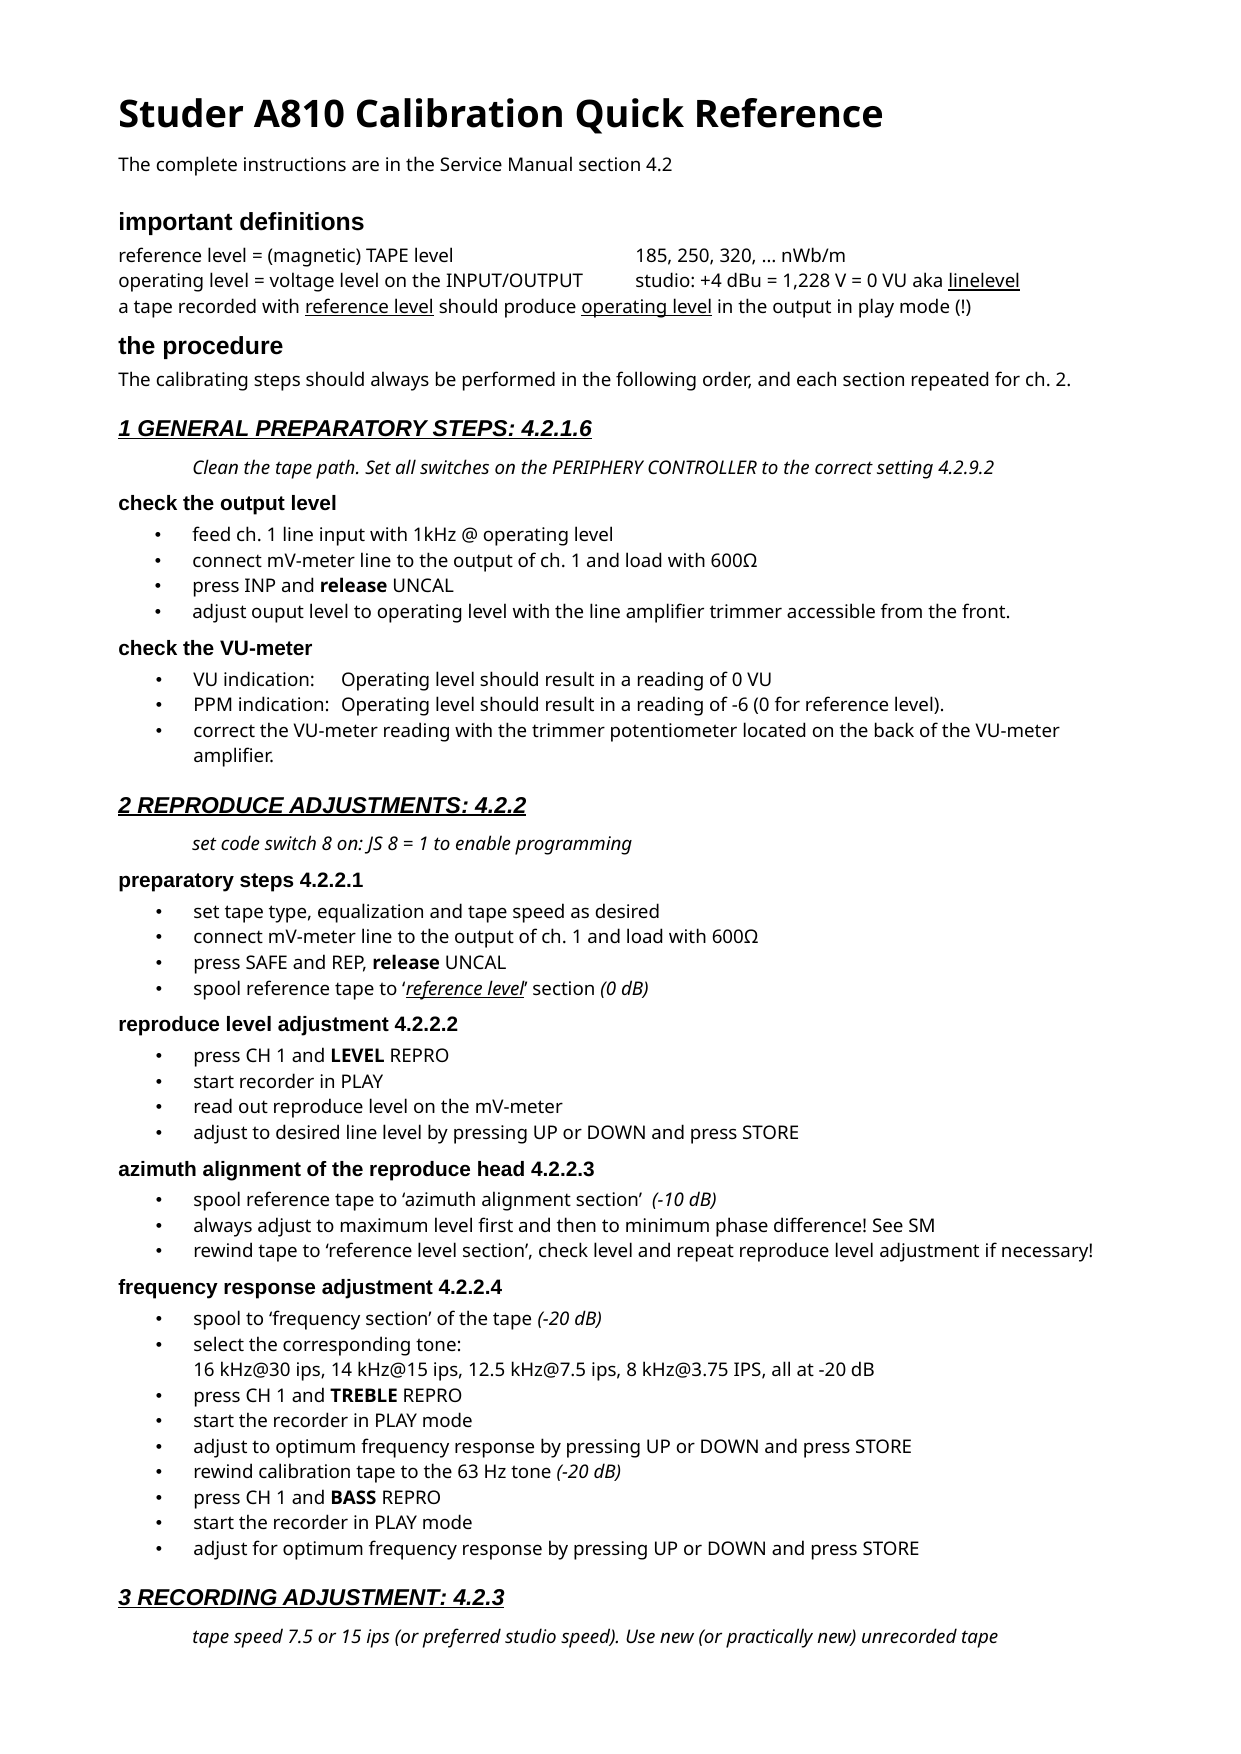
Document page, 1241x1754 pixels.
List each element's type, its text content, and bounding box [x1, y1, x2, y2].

text Clean the tape path. Set all switches on the PERIPHERY CONTROLLER to the correct setting 4.2.9.2 [118, 454, 1122, 479]
subtitle check the VU-meter [118, 636, 1122, 659]
subtitle 2 REPRODUCE ADJUSTMENTS: 4.2.2 [118, 792, 1122, 818]
list spool reference tape to ‘reference level’ section (0 dB) [156, 975, 1122, 1000]
list press CH 1 and LEVEL REPRO [156, 1042, 1122, 1068]
text operating level = voltage level on the INPUT/OUTPUT studio: +4 dBu = 1,228 V = 0 VU aka linelevel [118, 268, 1122, 293]
subtitle frequency response adjustment 4.2.2.4 [118, 1275, 1122, 1299]
list press CH 1 and TREBLE REPRO [156, 1382, 1122, 1408]
subtitle important definitions [118, 207, 1122, 236]
subtitle the procedure [118, 331, 1122, 360]
list VU indication: Operating level should result in a reading of 0 VU [156, 666, 1122, 691]
subtitle check the output level [118, 491, 1122, 515]
list select the corresponding tone: 16 kHz@30 ips, 14 kHz@15 ips, 12.5 kHz@7.5 ips, 8 kHz@3.75 IPS, all at -20 dB [156, 1331, 1122, 1382]
subtitle Studer A810 Calibration Quick Reference [118, 87, 1122, 138]
list adjust for optimum frequency response by pressing UP or DOWN and press STORE [156, 1535, 1122, 1561]
list start recorder in PLAY [156, 1068, 1122, 1093]
list adjust to desired line level by pressing UP or DOWN and press STORE [156, 1119, 1122, 1144]
list press SAFE and REP, release UNCAL [156, 949, 1122, 975]
text The complete instructions are in the Service Manual section 4.2 [118, 151, 1122, 176]
text The calibrating steps should always be performed in the following order, and each section repeated for ch. 2. [118, 366, 1122, 391]
list rewind calibration tape to the 63 Hz tone (-20 dB) [156, 1459, 1122, 1484]
list read out reproduce level on the mV-meter [156, 1093, 1122, 1119]
list start the recorder in PLAY mode [156, 1408, 1122, 1433]
subtitle reproduce level adjustment 4.2.2.2 [118, 1012, 1122, 1036]
list spool reference tape to ‘azimuth alignment section’ (-10 dB) [156, 1187, 1122, 1212]
list press CH 1 and BASS REPRO [156, 1484, 1122, 1510]
list correct the VU-meter reading with the trimmer potentiometer located on the back of the VU-meter amplifier. [156, 717, 1122, 768]
list connect mV-meter line to the output of ch. 1 and load with 600Ω [154, 547, 1122, 573]
text set code switch 8 on: JS 8 = 1 to enable programming [118, 831, 1122, 856]
subtitle azimuth alignment of the reproduce head 4.2.2.3 [118, 1156, 1122, 1180]
text reference level = (magnetic) TAPE level 185, 250, 320, … nWb/m [118, 242, 1122, 268]
list adjust to optimum frequency response by pressing UP or DOWN and press STORE [156, 1433, 1122, 1459]
list connect mV-meter line to the output of ch. 1 and load with 600Ω [156, 924, 1122, 949]
list rewind tape to ‘reference level section’, check level and repeat reproduce level adjustment if necessary! [156, 1238, 1122, 1263]
list start the recorder in PLAY mode [156, 1510, 1122, 1535]
list spool to ‘frequency section’ of the tape (-20 dB) [156, 1306, 1122, 1331]
list always adjust to maximum level first and then to minimum phase difference! See SM [156, 1212, 1122, 1238]
list feed ch. 1 line input with 1kHz @ operating level [154, 522, 1122, 547]
text a tape recorded with reference level should produce operating level in the output in play mode (!) [118, 293, 1122, 319]
text tape speed 7.5 or 15 ips (or preferred studio speed). Use new (or practically new) unrecorded tape [118, 1623, 1122, 1649]
list press INP and release UNCAL [154, 573, 1122, 598]
subtitle 3 RECORDING ADJUSTMENT: 4.2.3 [118, 1584, 1122, 1611]
subtitle preparatory steps 4.2.2.1 [118, 868, 1122, 892]
subtitle 1 GENERAL PREPARATORY STEPS: 4.2.1.6 [118, 415, 1122, 441]
list adjust ouput level to operating level with the line amplifier trimmer accessible from the front. [154, 598, 1122, 624]
list set tape type, equalization and tape speed as desired [156, 898, 1122, 924]
list PPM indication: Operating level should result in a reading of -6 (0 for reference level). [156, 691, 1122, 717]
